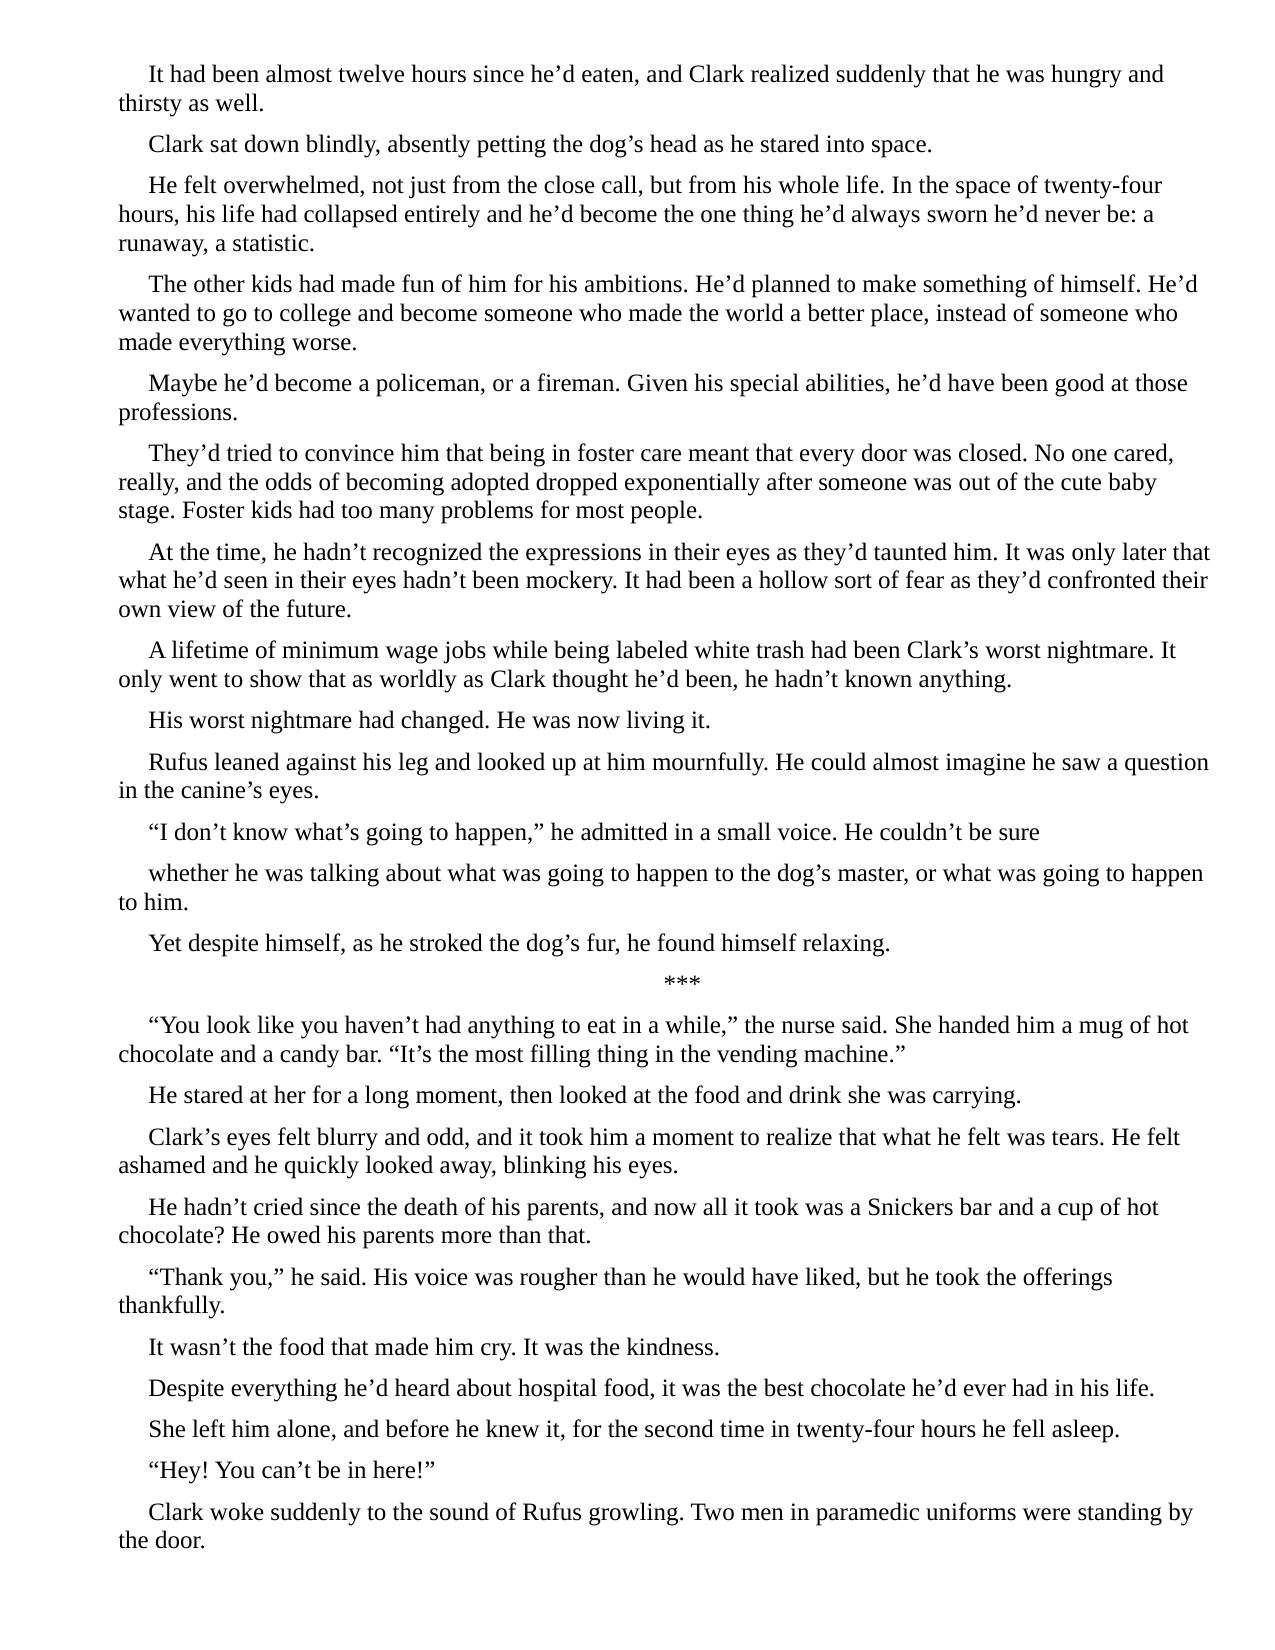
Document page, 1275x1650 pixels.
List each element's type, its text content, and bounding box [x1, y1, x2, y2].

text A lifetime of minimum wage jobs while being labeled white trash had been Clark’s worst nightmare. It only went to show that as worldly as Clark thought he’d been, he hadn’t known anything. [118, 635, 1216, 693]
text “I don’t know what’s going to happen,” he admitted in a small voice. He couldn’t be sure [118, 817, 1216, 845]
text Rufus leaned against his leg and looked up at him mournfully. He could almost imagine he saw a question in the canine’s eyes. [118, 747, 1216, 804]
text At the time, he hadn’t recognized the expressions in their eyes as they’d taunted him. It was only later that what he’d seen in their eyes hadn’t been mockery. It had been a hollow sort of fear as they’d confronted their own view of the future. [118, 537, 1216, 623]
text The other kids had made fun of him for his ambitions. He’d planned to make something of himself. He’d wanted to go to college and become someone who made the world a better place, instead of someone who made everything worse. [118, 269, 1216, 355]
text whether he was talking about what was going to happen to the dog’s master, or what was going to happen to him. [118, 858, 1216, 915]
text He felt overwhelmed, not just from the close call, but from his whole life. In the space of twenty-four hours, his life had collapsed entirely and he’d become the one thing he’d always sworn he’d never be: a runaway, a statistic. [118, 170, 1216, 257]
text Maybe he’d become a policeman, or a fireman. Given his special abilities, he’d have been good at those professions. [118, 368, 1216, 425]
text Clark woke suddenly to the sound of Rufus growling. Two men in paramedic uniforms were standing by the door. [118, 1497, 1216, 1554]
text Despite everything he’d heard about hospital food, it was the best chocolate he’d ever had in his life. [118, 1373, 1216, 1402]
text Clark’s eyes felt blurry and odd, and it took him a moment to realize that what he felt was tears. He felt ashamed and he quickly looked away, blinking his eyes. [118, 1122, 1216, 1179]
text They’d tried to convince him that being in foster care meant that every door was closed. No one cared, really, and the odds of becoming adopted dropped exponentially after someone was out of the cute baby stage. Foster kids had too many problems for most people. [118, 438, 1216, 524]
text “Thank you,” he said. His voice was rougher than he would have liked, but he took the offerings thankfully. [118, 1262, 1216, 1319]
text He hadn’t cried since the death of his parents, and now all it took was a Snickers bar and a cup of hot chocolate? He owed his parents more than that. [118, 1192, 1216, 1249]
text She left him alone, and before he knew it, for the second time in twenty-four hours he fell asleep. [118, 1414, 1216, 1443]
text “Hey! You can’t be in here!” [118, 1455, 1216, 1484]
text *** [118, 969, 1216, 998]
text Clark sat down blindly, absently petting the dog’s head as he stared into space. [118, 129, 1216, 158]
text It had been almost twelve hours since he’d eaten, and Clark realized suddenly that he was hungry and thirsty as well. [118, 59, 1216, 117]
text Yet despite himself, as he stroked the dog’s fur, he found himself relaxing. [118, 928, 1216, 957]
text It wasn’t the food that made him cry. It was the kindness. [118, 1332, 1216, 1360]
text “You look like you haven’t had anything to eat in a while,” the nurse said. She handed him a mug of hot chocolate and a candy bar. “It’s the most filling thing in the vending machine.” [118, 1010, 1216, 1068]
text He stared at her for a long moment, then looked at the food and drink she was carrying. [118, 1080, 1216, 1109]
text His worst nightmare had changed. He was now living it. [118, 705, 1216, 734]
